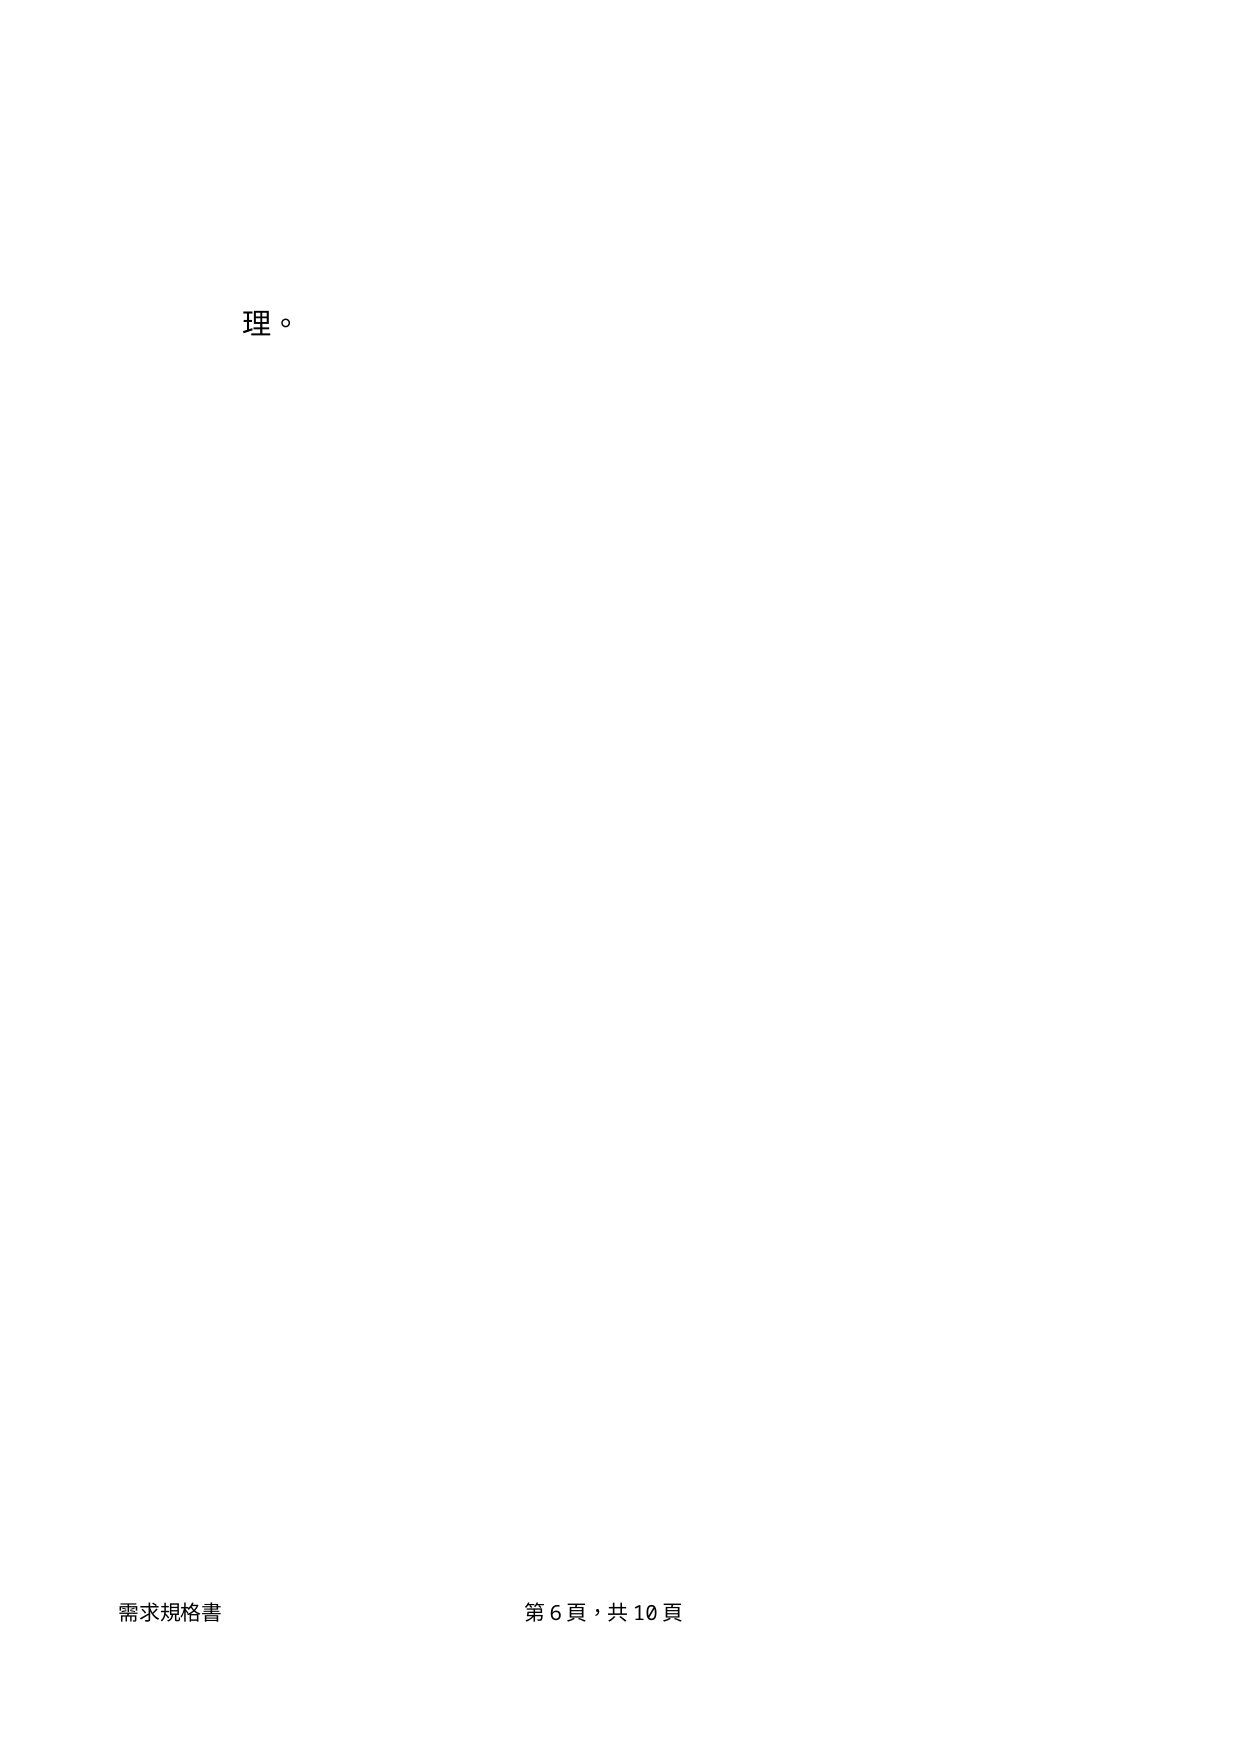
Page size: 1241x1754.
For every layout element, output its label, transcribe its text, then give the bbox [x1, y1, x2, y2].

list 本需求規範如有未盡事宜，依據本案投標須知及其他招標文件辦理。 [192, 280, 1122, 342]
